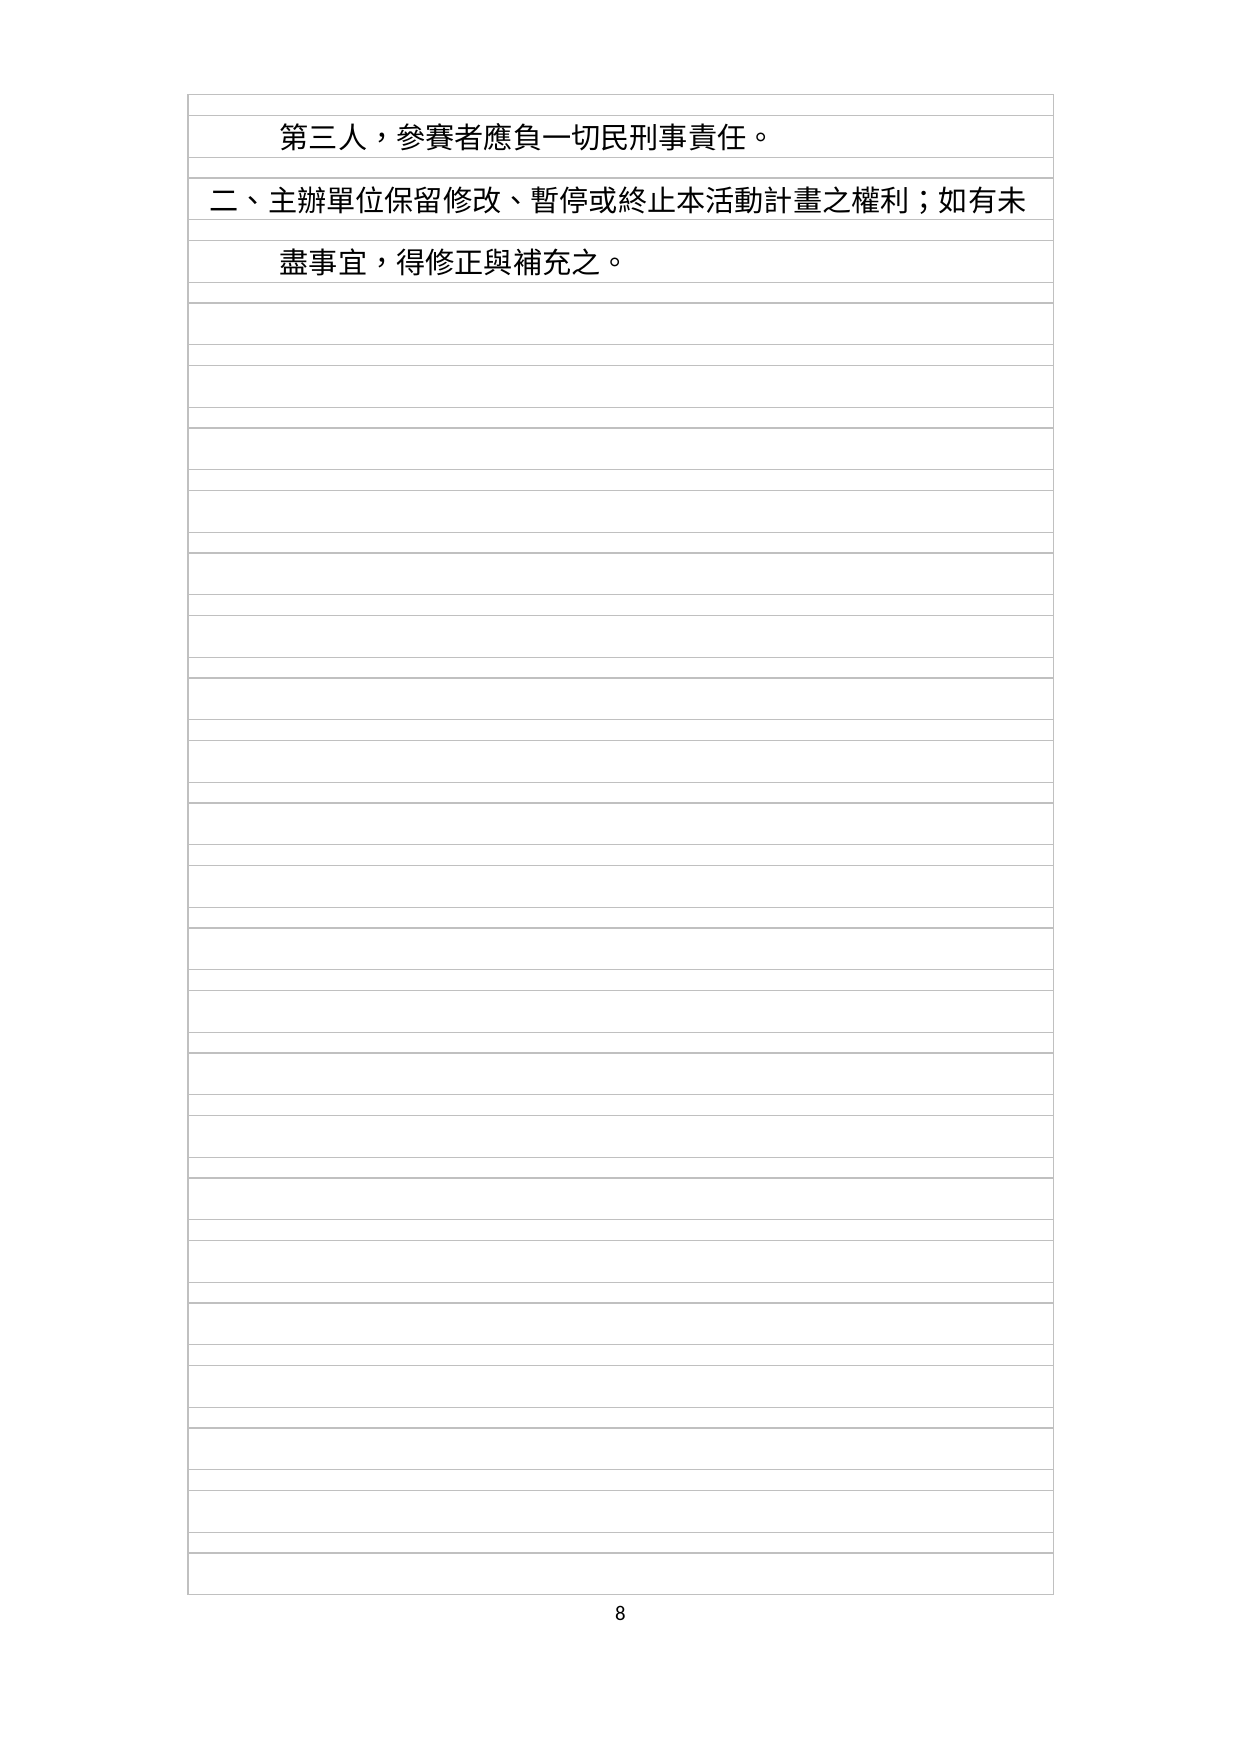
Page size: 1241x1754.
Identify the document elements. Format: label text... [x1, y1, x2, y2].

text 盡事宜，得修正與補充之。 [209, 241, 1053, 282]
text 二、主辦單位保留修改、暫停或終止本活動計畫之權利；如有未 [209, 179, 1053, 219]
text [209, 158, 1053, 177]
text [209, 220, 1053, 240]
text [209, 95, 1053, 115]
text 第三人，參賽者應負一切民刑事責任。 [209, 116, 1053, 157]
